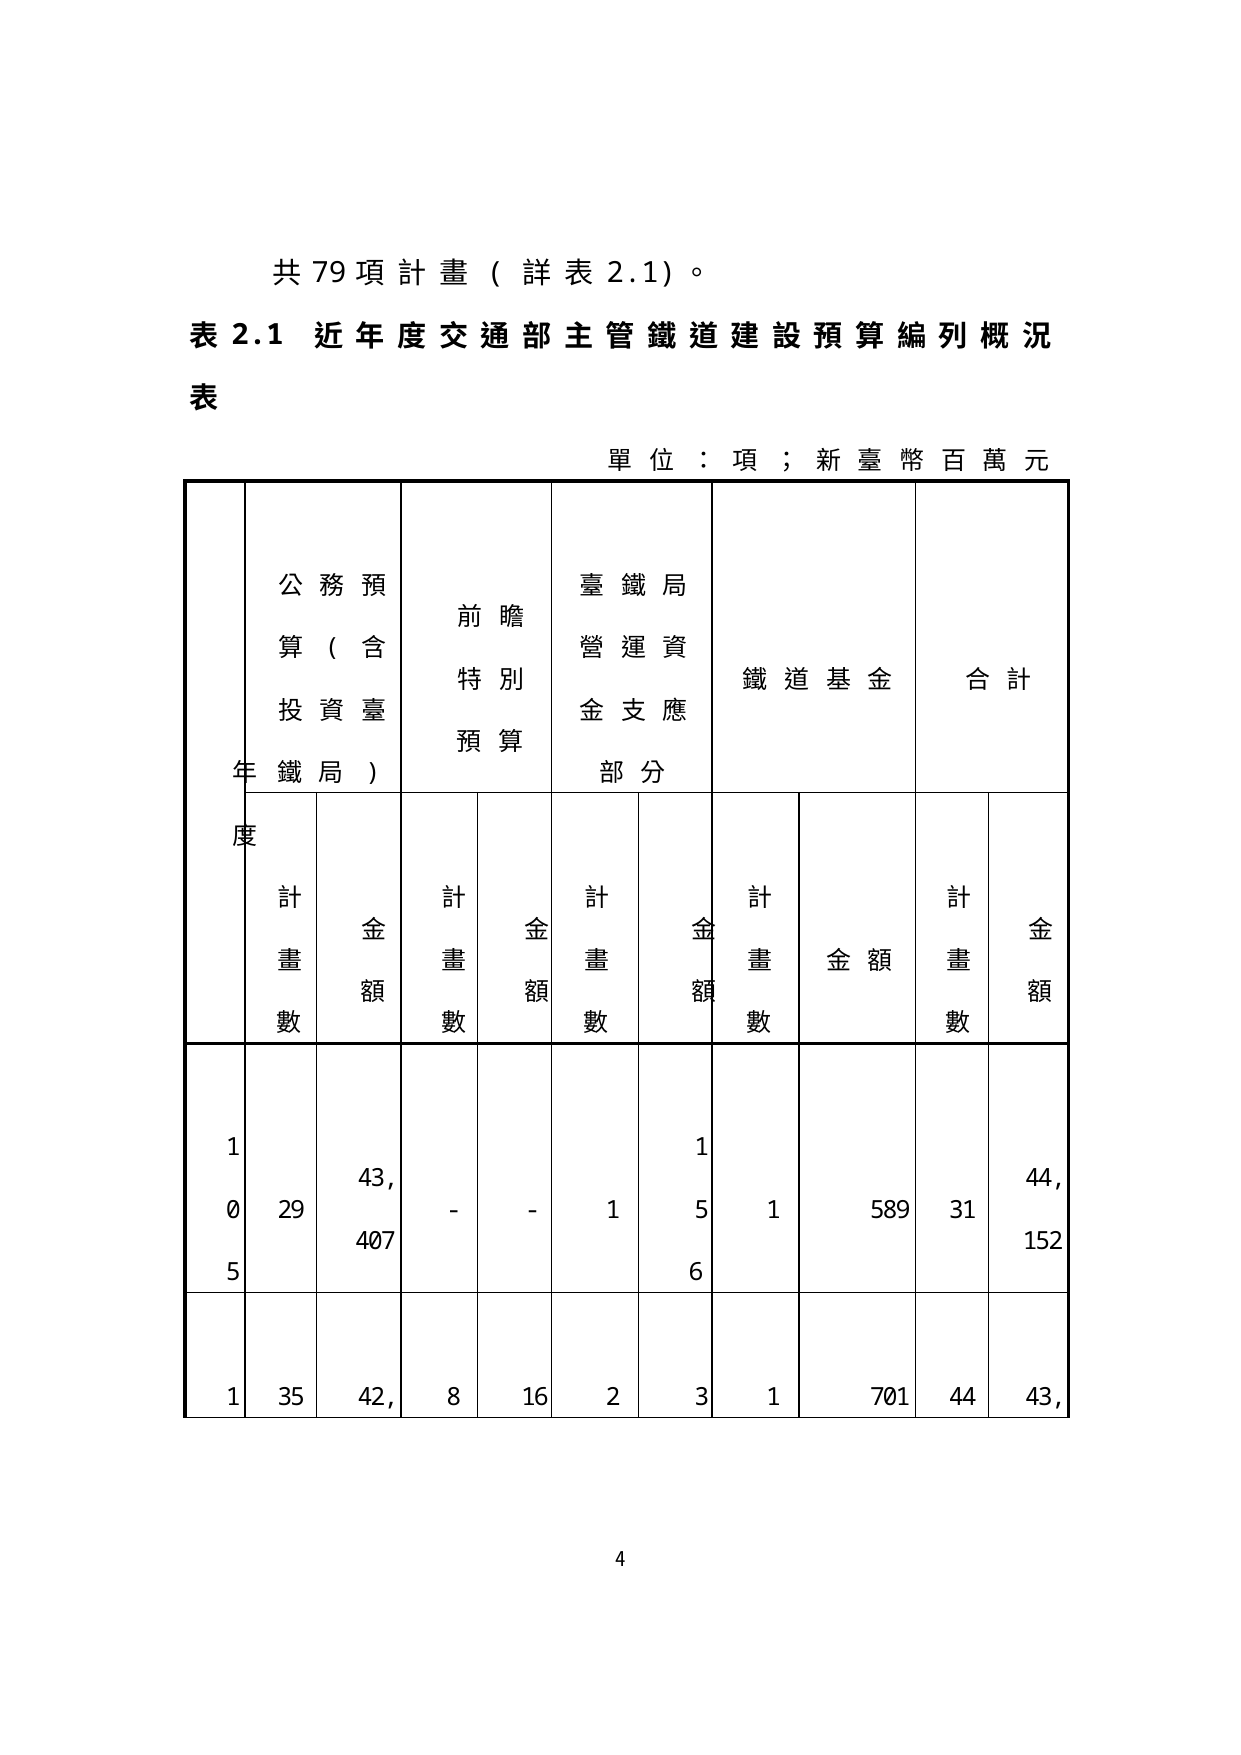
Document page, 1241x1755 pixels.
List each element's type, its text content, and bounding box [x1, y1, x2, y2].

table_cell 42, [317, 1293, 400, 1417]
text 表2.1 近年度交通部主管鐵道建設預算編列概況表 [183, 292, 1058, 417]
table_cell 計畫數 [552, 793, 638, 1042]
table_header 鐵道基金 [713, 483, 915, 792]
table_cell 計畫數 [402, 793, 477, 1042]
text 單位：項；新臺幣百萬元 [183, 417, 1058, 479]
table_cell 16 [478, 1293, 551, 1417]
table_cell 計畫數 [713, 793, 798, 1042]
table_cell 8 [402, 1293, 477, 1417]
table_cell 金額 [800, 793, 915, 1042]
table_cell 44 [916, 1293, 988, 1417]
table_header 前瞻特別預算 [402, 483, 551, 792]
table_cell 43, [989, 1293, 1067, 1417]
table_cell - [478, 1045, 551, 1292]
table_cell 金額 [317, 793, 400, 1042]
table_cell - [402, 1045, 477, 1292]
table_cell 35 [246, 1293, 316, 1417]
table_cell 105 [187, 1045, 244, 1292]
table_cell 1 [187, 1293, 244, 1417]
table_cell 金額 [639, 793, 711, 1042]
table_cell 43,407 [317, 1045, 400, 1292]
table_header 公務預算(含投資臺鐵局) [246, 483, 400, 792]
table_cell 701 [800, 1293, 915, 1417]
text 105至111年度交通部主管之公務、基金預算(案)及前瞻第1期至第3期特別預算之鐵道建設計畫合共編列2,684億餘元，其中，公務預算44項計畫1,637億餘元、前瞻特別預算48項計畫965億餘元、臺鐵局4項計畫58億餘元及鐵道基金1項計畫22億餘元，以上扣除各年度重複計算之計畫(如延續性計畫或分列於不同預算之同計畫，以下同)後共79項計畫(詳表2.1)。 [242, 229, 1058, 292]
table_cell 1 [713, 1045, 798, 1292]
table_cell 31 [916, 1045, 988, 1292]
table_header 合計 [916, 483, 1067, 792]
table_cell 29 [246, 1045, 316, 1292]
table_cell 156 [639, 1045, 711, 1292]
table_cell 金額 [989, 793, 1067, 1042]
table_cell 1 [552, 1045, 638, 1292]
table_cell 計畫數 [916, 793, 988, 1042]
table_cell 3 [639, 1293, 711, 1417]
table_header 年度 [187, 483, 244, 1042]
table_cell 1 [713, 1293, 798, 1417]
table_cell 金額 [478, 793, 551, 1042]
table_header 臺鐵局營運資金支應部分 [552, 483, 711, 792]
table_cell 2 [552, 1293, 638, 1417]
table_cell 44,152 [989, 1045, 1067, 1292]
table_cell 589 [800, 1045, 915, 1292]
table_cell 計畫數 [246, 793, 316, 1042]
